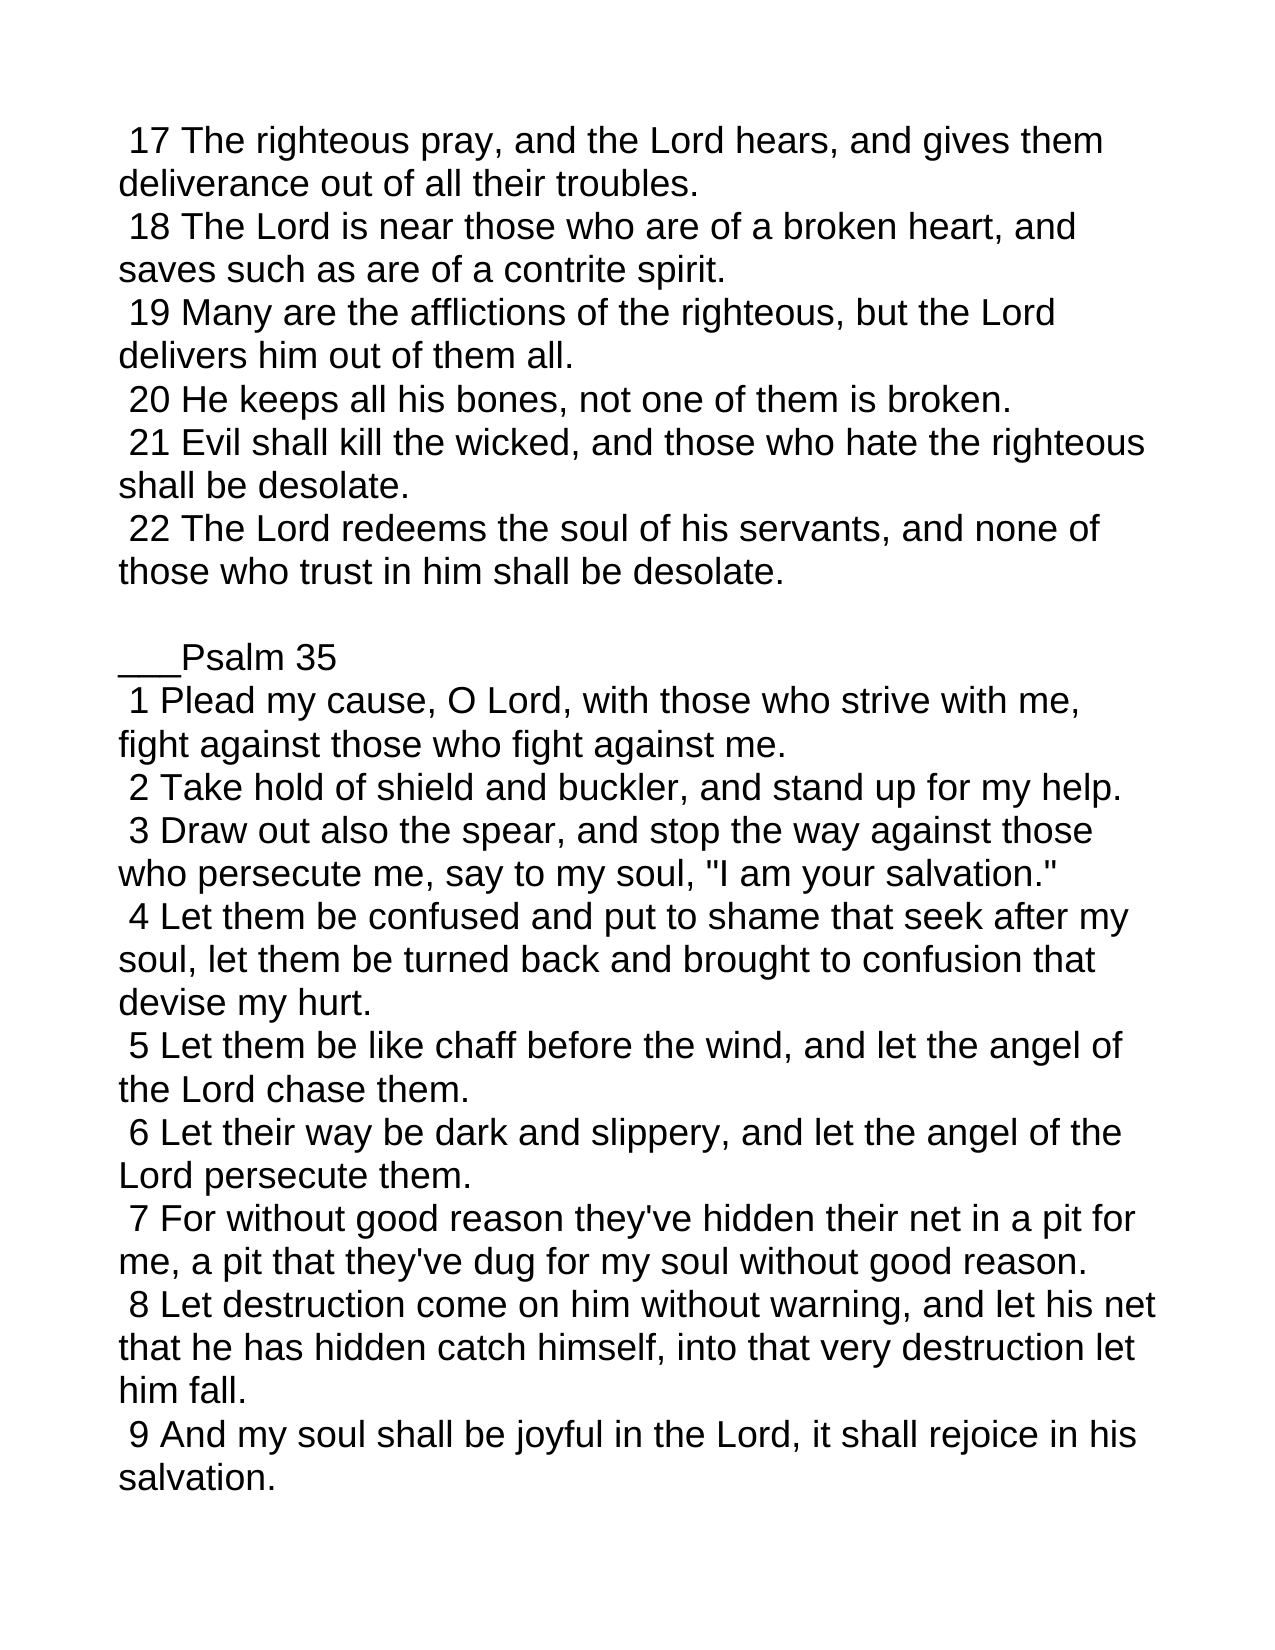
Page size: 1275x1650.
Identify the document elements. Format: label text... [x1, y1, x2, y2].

text 22 The Lord redeems the soul of his servants, and none of those who trust in him shall be desolate. [118, 506, 1157, 592]
text 4 Let them be confused and put to shame that seek after my soul, let them be turned back and brought to confusion that devise my hurt. [118, 894, 1157, 1024]
text 5 Let them be like chaff before the wind, and let the angel of the Lord chase them. [118, 1024, 1157, 1110]
text 20 He keeps all his bones, not one of them is broken. [118, 377, 1157, 420]
text 2 Take hold of shield and buckler, and stand up for my help. [118, 765, 1157, 808]
text 9 And my soul shall be joyful in the Lord, it shall rejoice in his salvation. [118, 1412, 1157, 1498]
text 17 The righteous pray, and the Lord hears, and gives them deliverance out of all their troubles. [118, 118, 1157, 204]
text 21 Evil shall kill the wicked, and those who hate the righteous shall be desolate. [118, 420, 1157, 506]
text ___Psalm 35 [118, 636, 1157, 679]
text 7 For without good reason they've hidden their net in a pit for me, a pit that they've dug for my soul without good reason. [118, 1196, 1157, 1282]
text 8 Let destruction come on him without warning, and let his net that he has hidden catch himself, into that very destruction let him fall. [118, 1282, 1157, 1412]
text 6 Let their way be dark and slippery, and let the angel of the Lord persecute them. [118, 1110, 1157, 1196]
text 19 Many are the afflictions of the righteous, but the Lord delivers him out of them all. [118, 291, 1157, 377]
text 18 The Lord is near those who are of a broken heart, and saves such as are of a contrite spirit. [118, 204, 1157, 291]
text 3 Draw out also the spear, and stop the way against those who persecute me, say to my soul, "I am your salvation." [118, 808, 1157, 894]
text 1 Plead my cause, O Lord, with those who strive with me, fight against those who fight against me. [118, 679, 1157, 765]
